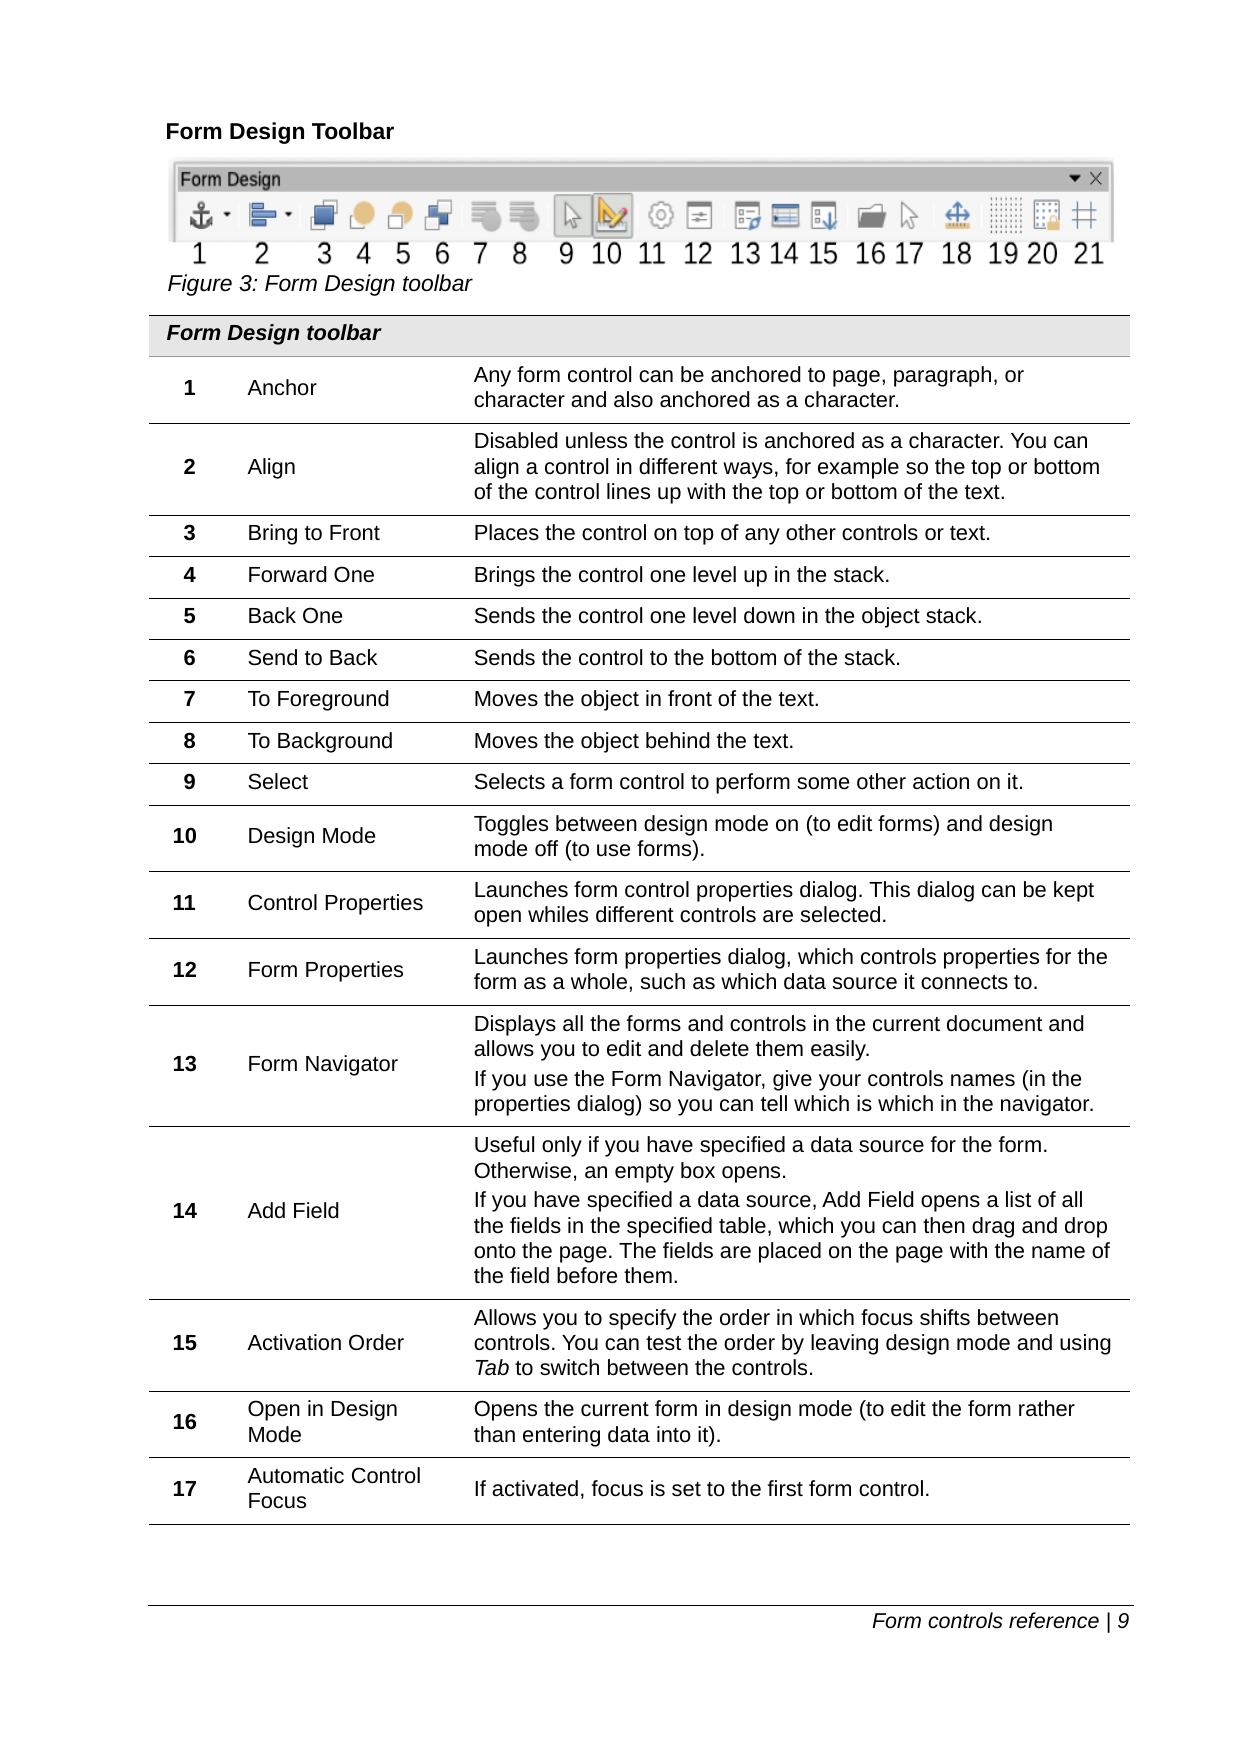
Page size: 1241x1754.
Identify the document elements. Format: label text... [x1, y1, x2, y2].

table_cell 12 [149, 939, 230, 1005]
table_cell 14 [149, 1127, 230, 1299]
table_cell Brings the control one level up in the stack. [456, 557, 1130, 597]
table_cell Any form control can be anchored to page, paragraph, or character and also anchored as a character. [456, 357, 1130, 423]
table_cell 2 [149, 424, 230, 514]
table_cell If activated, focus is set to the first form control. [456, 1458, 1130, 1524]
table_cell Allows you to specify the order in which focus shifts between controls. You can test the order by leaving design mode and using Tab to switch between the controls. [456, 1300, 1130, 1391]
picture [167, 156, 1115, 265]
table_cell Form Properties [230, 939, 456, 1005]
table_cell 4 [149, 557, 230, 597]
table_header Form Design toolbar [149, 316, 456, 356]
table_cell 9 [149, 764, 230, 805]
table_cell Sends the control one level down in the object stack. [456, 599, 1130, 639]
table_cell Form Navigator [230, 1006, 456, 1126]
table_cell Moves the object in front of the text. [456, 681, 1130, 722]
table_header [456, 316, 1130, 356]
table_cell Align [230, 424, 456, 514]
table_cell Design Mode [230, 806, 456, 871]
table_cell Sends the control to the bottom of the stack. [456, 640, 1130, 680]
table_cell Select [230, 764, 456, 805]
table_cell Send to Back [230, 640, 456, 680]
table_cell Launches form control properties dialog. This dialog can be kept open whiles different controls are selected. [456, 872, 1130, 938]
table_cell Disabled unless the control is anchored as a character. You can align a control in different ways, for example so the top or bottom of the control lines up with the top or bottom of the text. [456, 424, 1130, 514]
table_cell 15 [149, 1300, 230, 1391]
table_cell Back One [230, 599, 456, 639]
table_cell Moves the object behind the text. [456, 723, 1130, 763]
table_cell 8 [149, 723, 230, 763]
table_cell 11 [149, 872, 230, 938]
table_cell 13 [149, 1006, 230, 1126]
table_cell Forward One [230, 557, 456, 597]
table_cell Toggles between design mode on (to edit forms) and design mode off (to use forms). [456, 806, 1130, 871]
table_cell 3 [149, 516, 230, 556]
table_cell Useful only if you have specified a data source for the form. Otherwise, an empty box opens. If you have specified a data source, Add Field opens a list of all the fields in the specified table, which you can then drag and drop onto the page. The fields are placed on the page with the name of the field before them. [456, 1127, 1130, 1299]
table_cell Displays all the forms and controls in the current document and allows you to edit and delete them easily. If you use the Form Navigator, give your controls names (in the properties dialog) so you can tell which is which in the navigator. [456, 1006, 1130, 1126]
table_cell 5 [149, 599, 230, 639]
table_cell Opens the current form in design mode (to edit the form rather than entering data into it). [456, 1392, 1130, 1457]
table_cell Open in Design Mode [230, 1392, 456, 1457]
table_cell 6 [149, 640, 230, 680]
table_cell Activation Order [230, 1300, 456, 1391]
table_cell Control Properties [230, 872, 456, 938]
table_cell Selects a form control to perform some other action on it. [456, 764, 1130, 805]
table_cell Launches form properties dialog, which controls properties for the form as a whole, such as which data source it connects to. [456, 939, 1130, 1005]
table_cell 17 [149, 1458, 230, 1524]
text Figure 3: Form Design toolbar [167, 265, 1114, 297]
table_cell Bring to Front [230, 516, 456, 556]
table_cell To Foreground [230, 681, 456, 722]
table_cell To Background [230, 723, 456, 763]
table_cell 7 [149, 681, 230, 722]
table_cell Add Field [230, 1127, 456, 1299]
table_cell Places the control on top of any other controls or text. [456, 516, 1130, 556]
text Form Design Toolbar [165, 118, 1134, 144]
table_cell 1 [149, 357, 230, 423]
table_cell 10 [149, 806, 230, 871]
table_cell Automatic Control Focus [230, 1458, 456, 1524]
table_cell Anchor [230, 357, 456, 423]
table_cell 16 [149, 1392, 230, 1457]
